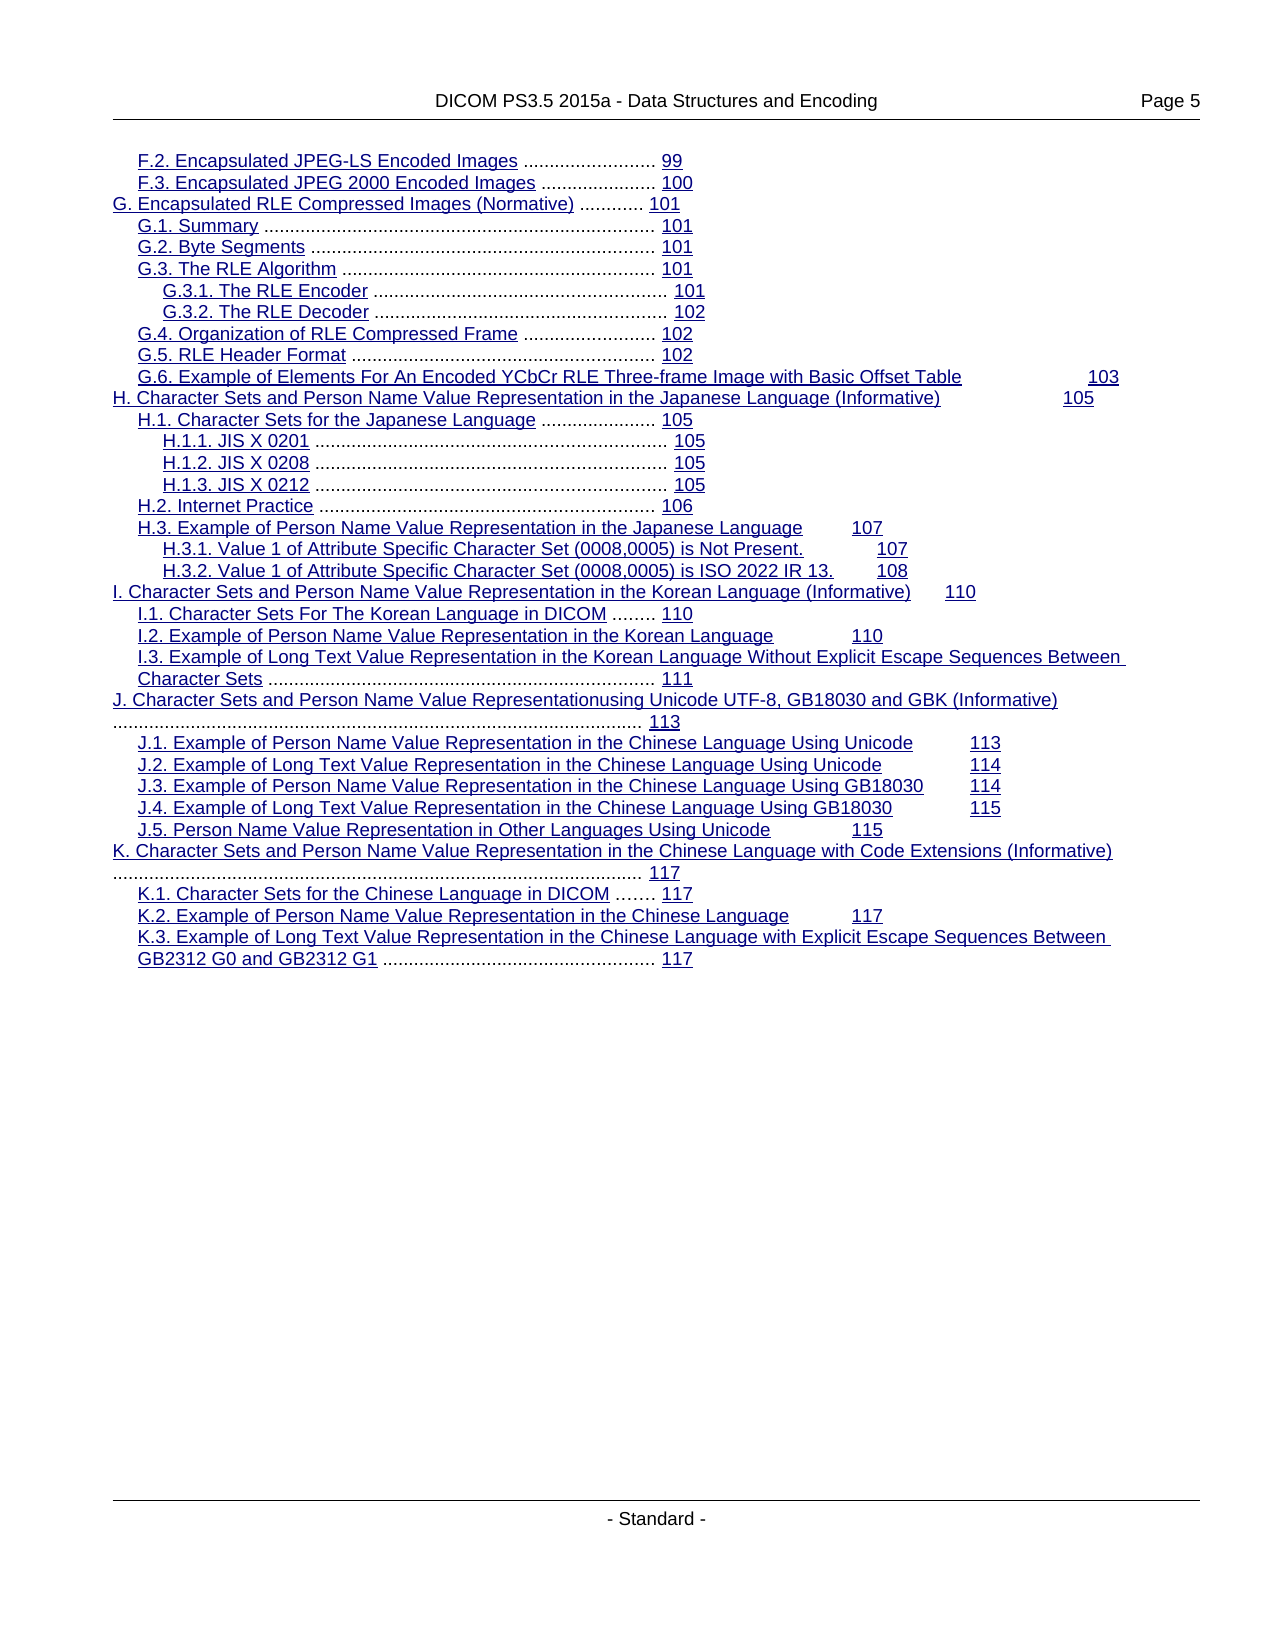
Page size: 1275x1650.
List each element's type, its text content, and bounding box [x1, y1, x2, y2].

text G.3.1. The RLE Encoder 0 [162, 279, 1175, 301]
text G.1. Summary 0 [137, 215, 1175, 236]
text J.4. Example of Long Text Value Representation in the Chinese Language Using GB18030 0 [137, 797, 1175, 818]
text I.3. Example of Long Text Value Representation in the Korean Language Without Explicit Escape Sequences Between Character Sets 0 [137, 646, 1175, 689]
text K. Character Sets and Person Name Value Representation in the Chinese Language with Code Extensions (Informative) 0 [112, 840, 1175, 883]
text H.3. Example of Person Name Value Representation in the Japanese Language 0 [137, 517, 1175, 538]
text I.2. Example of Person Name Value Representation in the Korean Language 0 [137, 624, 1175, 646]
text F.3. Encapsulated JPEG 2000 Encoded Images 0 [137, 172, 1175, 193]
text G.3. The RLE Algorithm 0 [137, 258, 1175, 279]
text J.5. Person Name Value Representation in Other Languages Using Unicode 0 [137, 818, 1175, 840]
text H.1.1. JIS X 0201 0 [162, 430, 1175, 452]
text G.3.2. The RLE Decoder 0 [162, 301, 1175, 322]
text I.1. Character Sets For The Korean Language in DICOM 0 [137, 603, 1175, 624]
text H.2. Internet Practice 0 [137, 495, 1175, 517]
text H.1. Character Sets for the Japanese Language 0 [137, 409, 1175, 430]
text J.2. Example of Long Text Value Representation in the Chinese Language Using Unicode 0 [137, 754, 1175, 775]
text J. Character Sets and Person Name Value Representationusing Unicode UTF-8, GB18030 and GBK (Informative) 0 [112, 689, 1175, 732]
text H.1.2. JIS X 0208 0 [162, 452, 1175, 473]
text H. Character Sets and Person Name Value Representation in the Japanese Language (Informative) 0 [112, 387, 1175, 409]
text F.2. Encapsulated JPEG-LS Encoded Images 0 [137, 150, 1175, 172]
text G.6. Example of Elements For An Encoded YCbCr RLE Three-frame Image with Basic Offset Table 0 [137, 366, 1175, 387]
text K.1. Character Sets for the Chinese Language in DICOM 0 [137, 883, 1175, 905]
text J.3. Example of Person Name Value Representation in the Chinese Language Using GB18030 0 [137, 775, 1175, 797]
text G.4. Organization of RLE Compressed Frame 0 [137, 322, 1175, 344]
text H.3.2. Value 1 of Attribute Specific Character Set (0008,0005) is ISO 2022 IR 13. 0 [162, 560, 1175, 581]
text I. Character Sets and Person Name Value Representation in the Korean Language (Informative) 0 [112, 581, 1175, 603]
text G. Encapsulated RLE Compressed Images (Normative) 0 [112, 193, 1175, 215]
text K.3. Example of Long Text Value Representation in the Chinese Language with Explicit Escape Sequences Between GB2312 G0 and GB2312 G1 0 [137, 926, 1175, 969]
text H.3.1. Value 1 of Attribute Specific Character Set (0008,0005) is Not Present. 0 [162, 538, 1175, 560]
text H.1.3. JIS X 0212 0 [162, 473, 1175, 495]
text J.1. Example of Person Name Value Representation in the Chinese Language Using Unicode 0 [137, 732, 1175, 754]
text K.2. Example of Person Name Value Representation in the Chinese Language 0 [137, 905, 1175, 926]
text G.2. Byte Segments 0 [137, 236, 1175, 258]
text G.5. RLE Header Format 0 [137, 344, 1175, 366]
